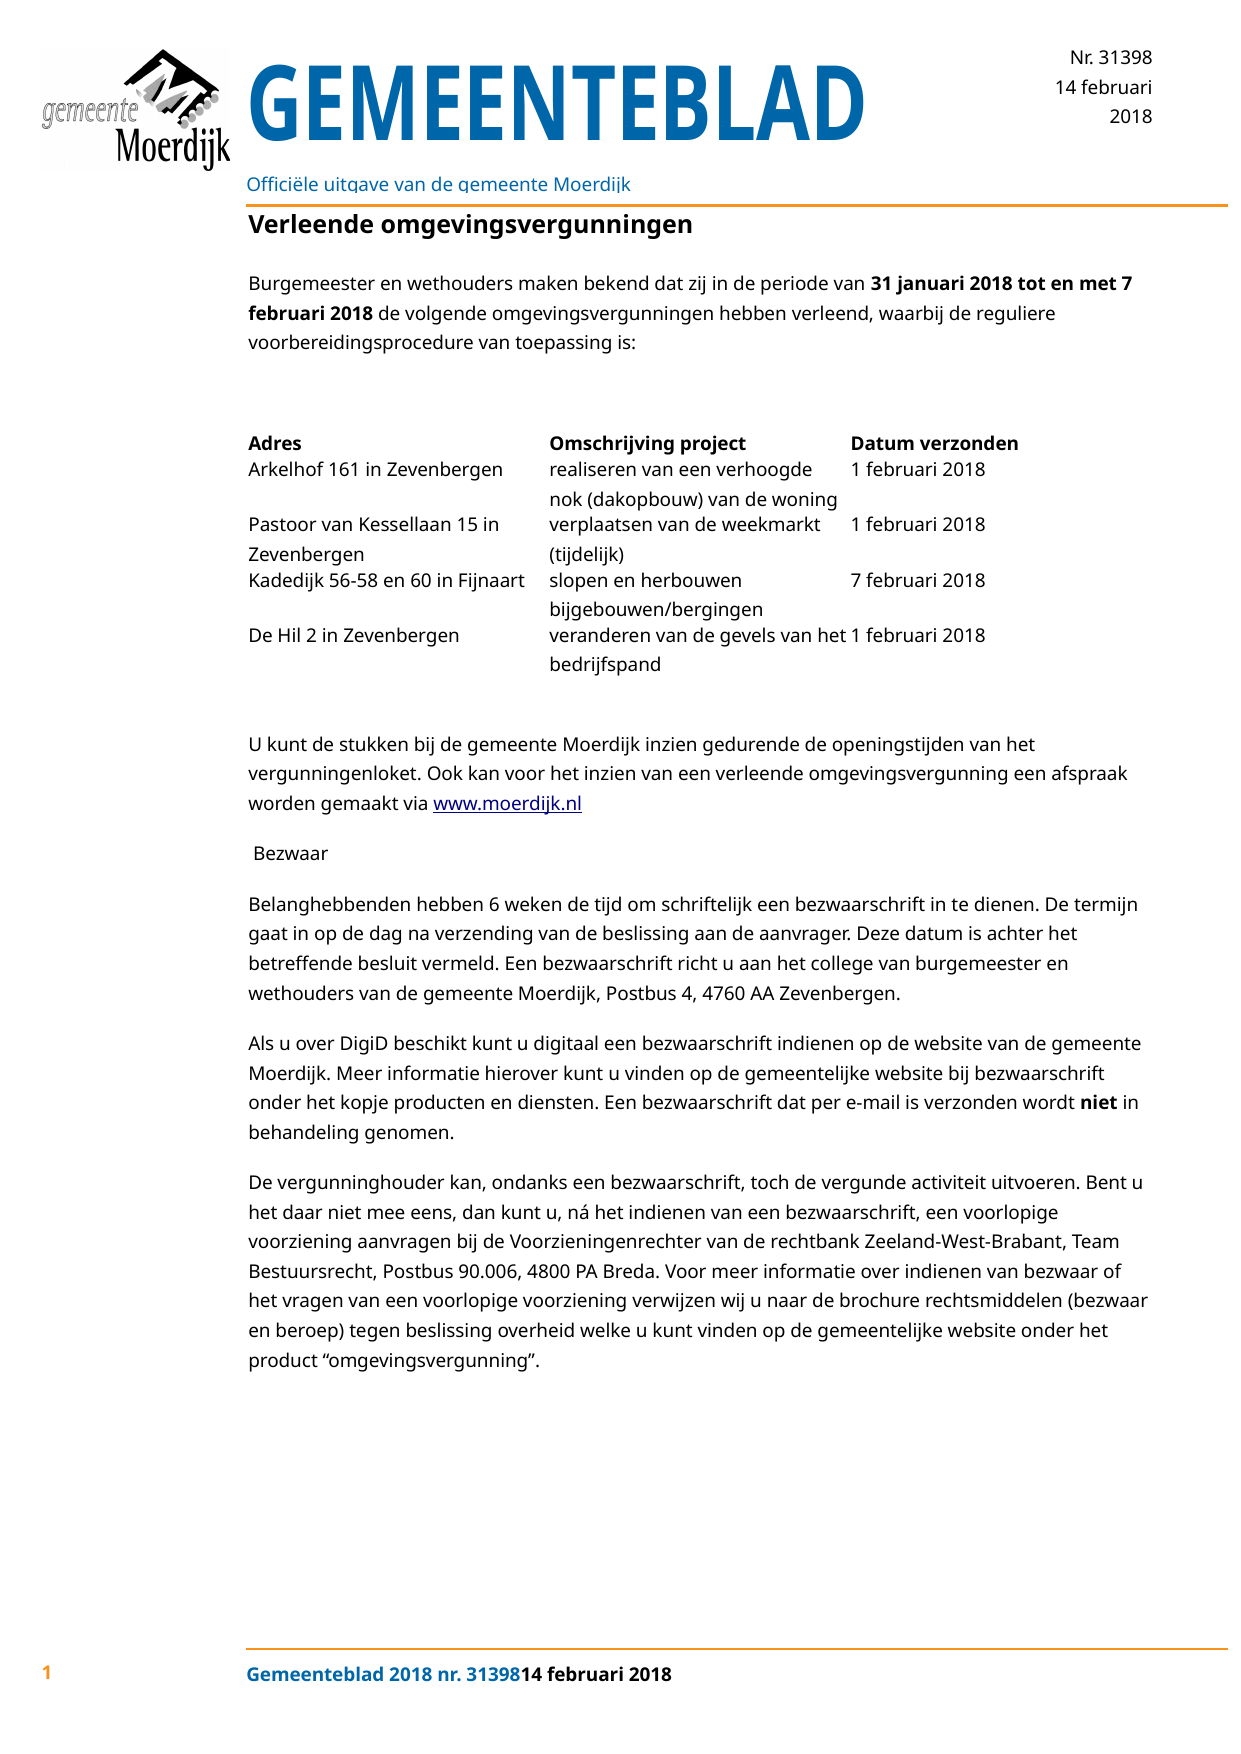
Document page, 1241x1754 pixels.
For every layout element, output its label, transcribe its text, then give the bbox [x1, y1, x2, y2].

text Verleende omgevingsvergunningen [248, 207, 1152, 241]
table_cell 1 februari 2018 [850, 456, 1152, 511]
picture [41, 47, 231, 172]
text U kunt de stukken bij de gemeente Moerdijk inzien gedurende de openingstijden van het vergunningenloket. Ook kan voor het inzien van een verleende omgevingsvergunning een afspraak worden gemaakt via www.moerdijk.nl [248, 731, 1152, 816]
table_cell verplaatsen van de weekmarkt (tijdelijk) [549, 511, 850, 567]
table_header Datum verzonden [850, 430, 1152, 456]
text Als u over DigiD beschikt kunt u digitaal een bezwaarschrift indienen op de website van de gemeente Moerdijk. Meer informatie hierover kunt u vinden op de gemeentelijke website bij bezwaarschrift onder het kopje producten en diensten. Een bezwaarschrift dat per e-mail is verzonden wordt niet in behandeling genomen. [248, 1030, 1152, 1145]
table_cell Arkelhof 161 in Zevenbergen [248, 456, 549, 511]
text De vergunninghouder kan, ondanks een bezwaarschrift, toch de vergunde activiteit uitvoeren. Bent u het daar niet mee eens, dan kunt u, ná het indienen van een bezwaarschrift, een voorlopige voorziening aanvragen bij de Voorzieningenrechter van de rechtbank Zeeland-West-Brabant, Team Bestuursrecht, Postbus 90.006, 4800 PA Breda. Voor meer informatie over indienen van bezwaar of het vragen van een voorlopige voorziening verwijzen wij u naar de brochure rechtsmiddelen (bezwaar en beroep) tegen beslissing overheid welke u kunt vinden op de gemeentelijke website onder het product “omgevingsvergunning”. [248, 1169, 1152, 1373]
table_cell veranderen van de gevels van het bedrijfspand [549, 622, 850, 677]
table_cell Pastoor van Kessellaan 15 in Zevenbergen [248, 511, 549, 567]
text Burgemeester en wethouders maken bekend dat zij in de periode van 31 januari 2018 tot en met 7 februari 2018 de volgende omgevingsvergunningen hebben verleend, waarbij de reguliere voorbereidingsprocedure van toepassing is: [248, 270, 1152, 355]
table_cell Kadedijk 56-58 en 60 in Fijnaart [248, 567, 549, 622]
text Bezwaar [248, 841, 1152, 866]
table_cell realiseren van een verhoogde nok (dakopbouw) van de woning [549, 456, 850, 511]
table_header Adres [248, 430, 549, 456]
table_header Omschrijving project [549, 430, 850, 456]
table_cell 7 februari 2018 [850, 567, 1152, 622]
text Belanghebbenden hebben 6 weken de tijd om schriftelijk een bezwaarschrift in te dienen. De termijn gaat in op de dag na verzending van de beslissing aan de aanvrager. Deze datum is achter het betreffende besluit vermeld. Een bezwaarschrift richt u aan het college van burgemeester en wethouders van de gemeente Moerdijk, Postbus 4, 4760 AA Zevenbergen. [248, 891, 1152, 1006]
table_cell slopen en herbouwen bijgebouwen/bergingen [549, 567, 850, 622]
table_cell De Hil 2 in Zevenbergen [248, 622, 549, 677]
table_cell 1 februari 2018 [850, 622, 1152, 677]
table_cell 1 februari 2018 [850, 511, 1152, 567]
